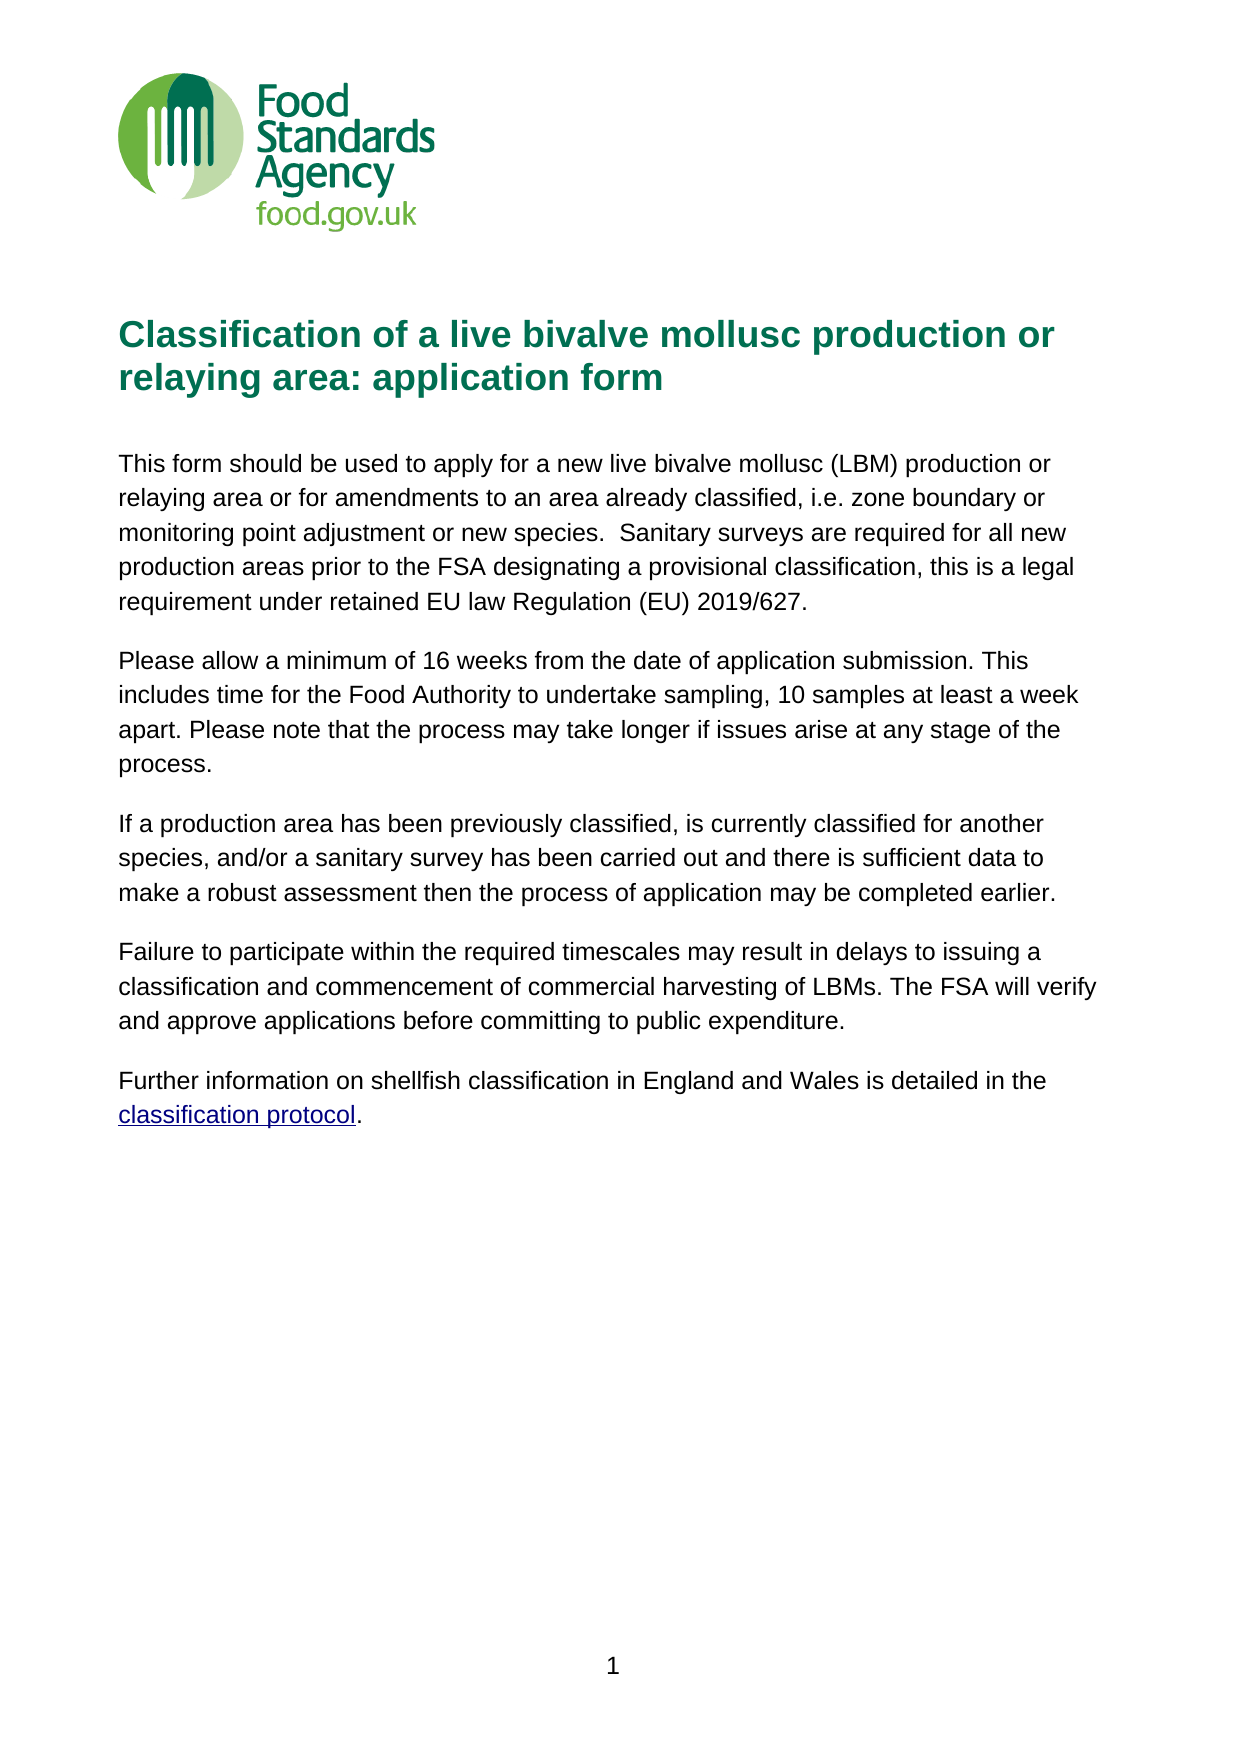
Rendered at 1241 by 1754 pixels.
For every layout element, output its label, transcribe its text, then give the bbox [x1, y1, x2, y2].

text Failure to participate within the required timescales may result in delays to issuing a classification and commencement of commercial harvesting of LBMs. The FSA will verify and approve applications before committing to public expenditure. [118, 937, 1107, 1035]
subtitle Classification of a live bivalve mollusc production or relaying area: application form [118, 312, 1107, 399]
text Further information on shellfish classification in England and Wales is detailed in the classification protocol. [118, 1066, 1107, 1129]
text This form should be used to apply for a new live bivalve mollusc (LBM) production or relaying area or for amendments to an area already classified, i.e. zone boundary or monitoring point adjustment or new species. Sanitary surveys are required for all new production areas prior to the FSA designating a provisional classification, this is a legal requirement under retained EU law Regulation (EU) 2019/627. [118, 449, 1107, 615]
text If a production area has been previously classified, is currently classified for another species, and/or a sanitary survey has been carried out and there is sufficient data to make a robust assessment then the process of application may be completed earlier. [118, 809, 1107, 907]
text Please allow a minimum of 16 weeks from the date of application submission. This includes time for the Food Authority to undertake sampling, 10 samples at least a week apart. Please note that the process may take longer if issues arise at any stage of the process. [118, 646, 1107, 778]
